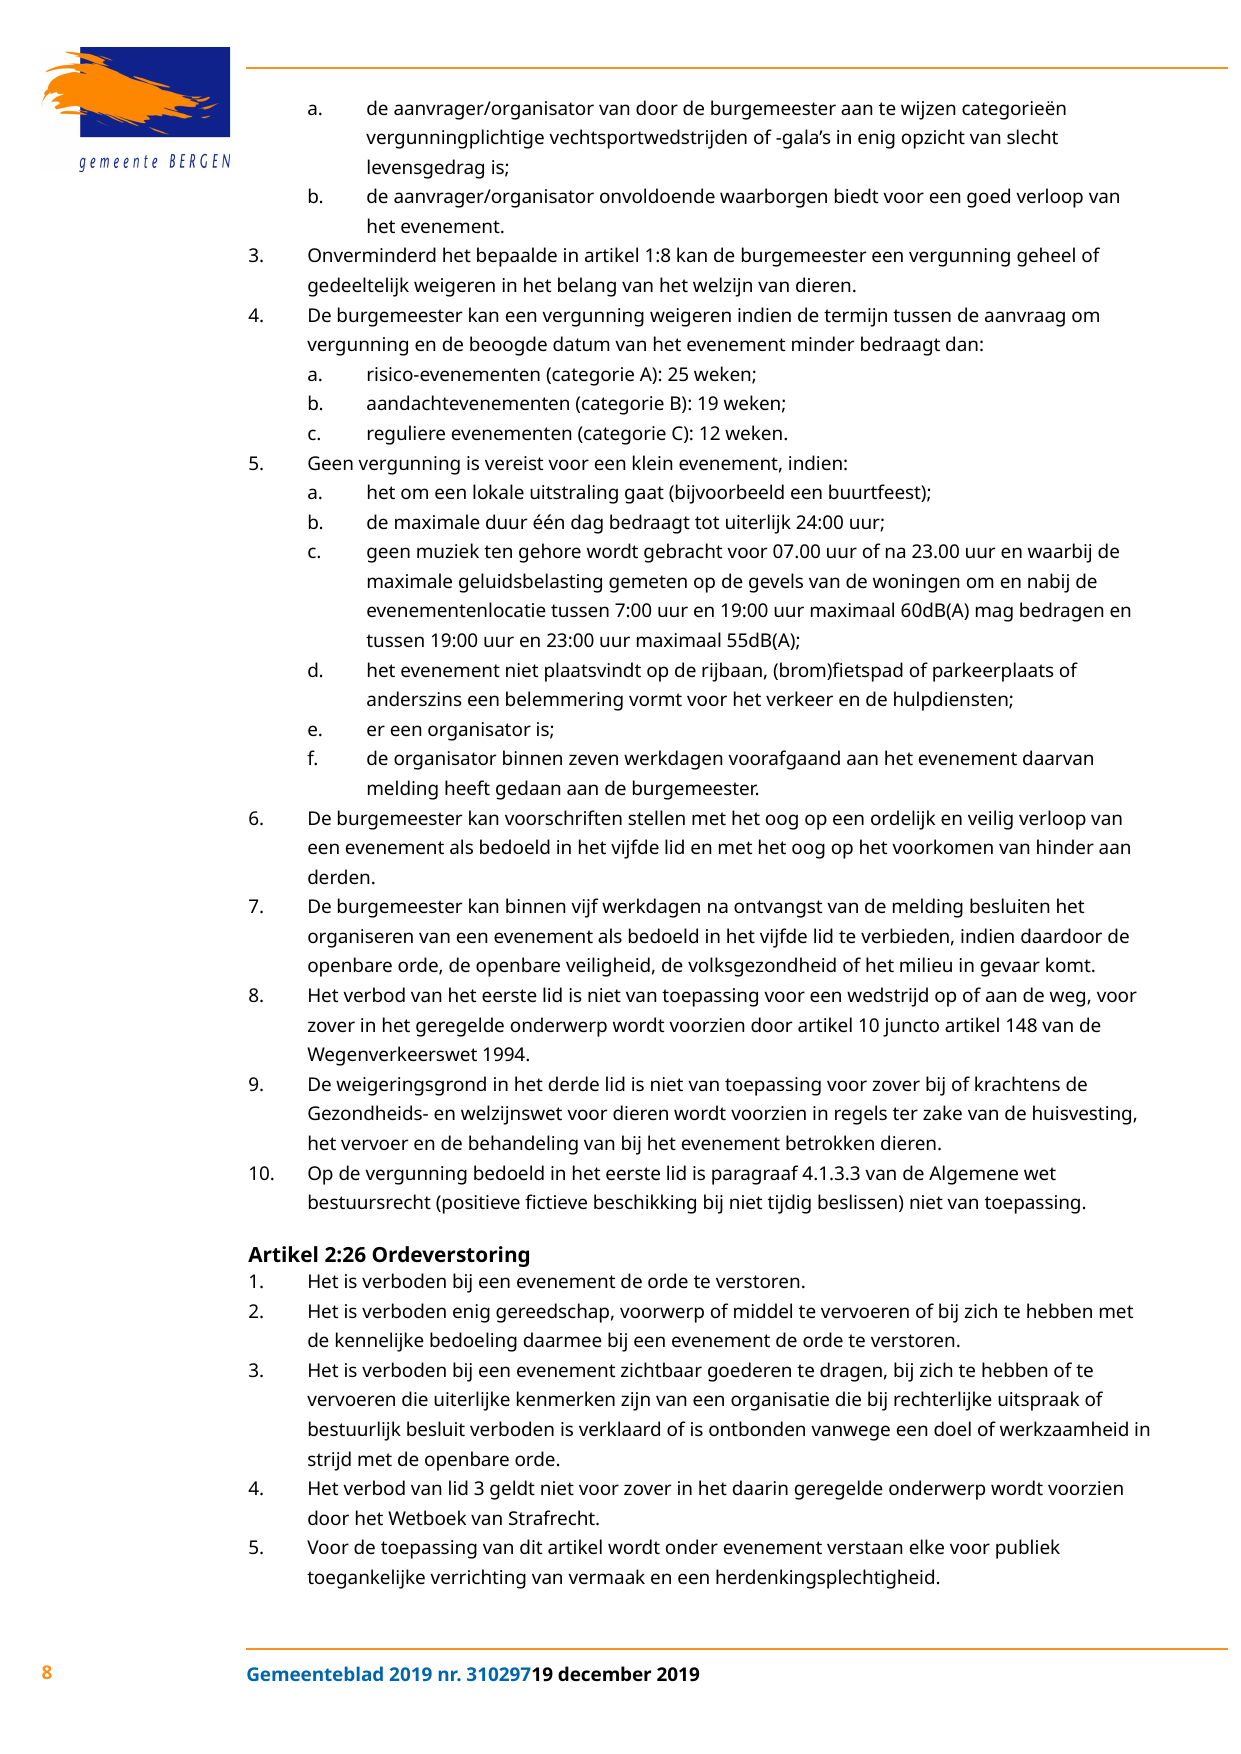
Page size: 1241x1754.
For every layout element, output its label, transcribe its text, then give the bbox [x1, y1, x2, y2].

list Geen vergunning is vereist voor een klein evenement, indien: [248, 450, 1152, 476]
list Op de vergunning bedoeld in het eerste lid is paragraaf 4.1.3.3 van de Algemene wet bestuursrecht (positieve fictieve beschikking bij niet tijdig beslissen) niet van toepassing. [248, 1160, 1152, 1215]
list risico-evenementen (categorie A): 25 weken; [307, 361, 1152, 387]
list Het verbod van lid 3 geldt niet voor zover in het daarin geregelde onderwerp wordt voorzien door het Wetboek van Strafrecht. [248, 1475, 1152, 1531]
list er een organisator is; [307, 716, 1152, 742]
list de aanvrager/organisator onvoldoende waarborgen biedt voor een goed verloop van het evenement. [307, 183, 1152, 239]
list geen muziek ten gehore wordt gebracht voor 07.00 uur of na 23.00 uur en waarbij de maximale geluidsbelasting gemeten op de gevels van de woningen om en nabij de evenementenlocatie tussen 7:00 uur en 19:00 uur maximaal 60dB(A) mag bedragen en tussen 19:00 uur en 23:00 uur maximaal 55dB(A); [307, 538, 1152, 653]
list de maximale duur één dag bedraagt tot uiterlijk 24:00 uur; [307, 509, 1152, 535]
picture [41, 47, 231, 172]
list Het is verboden bij een evenement de orde te verstoren. [248, 1268, 1152, 1294]
list De burgemeester kan een vergunning weigeren indien de termijn tussen de aanvraag om vergunning en de beoogde datum van het evenement minder bedraagt dan: [248, 302, 1152, 357]
list het om een lokale uitstraling gaat (bijvoorbeeld een buurtfeest); [307, 479, 1152, 505]
list reguliere evenementen (categorie C): 12 weken. [307, 420, 1152, 446]
list de aanvrager/organisator van door de burgemeester aan te wijzen categorieën vergunningplichtige vechtsportwedstrijden of -gala’s in enig opzicht van slecht levensgedrag is; [307, 95, 1152, 180]
list De burgemeester kan binnen vijf werkdagen na ontvangst van de melding besluiten het organiseren van een evenement als bedoeld in het vijfde lid te verbieden, indien daardoor de openbare orde, de openbare veiligheid, de volksgezondheid of het milieu in gevaar komt. [248, 893, 1152, 978]
list Voor de toepassing van dit artikel wordt onder evenement verstaan elke voor publiek toegankelijke verrichting van vermaak en een herdenkingsplechtigheid. [248, 1534, 1152, 1590]
list Het is verboden enig gereedschap, voorwerp of middel te vervoeren of bij zich te hebben met de kennelijke bedoeling daarmee bij een evenement de orde te verstoren. [248, 1298, 1152, 1353]
list Het verbod van het eerste lid is niet van toepassing voor een wedstrijd op of aan de weg, voor zover in het geregelde onderwerp wordt voorzien door artikel 10 juncto artikel 148 van de Wegenverkeerswet 1994. [248, 982, 1152, 1067]
list het evenement niet plaatsvindt op de rijbaan, (brom)fietspad of parkeerplaats of anderszins een belemmering vormt voor het verkeer en de hulpdiensten; [307, 657, 1152, 712]
list Het is verboden bij een evenement zichtbaar goederen te dragen, bij zich te hebben of te vervoeren die uiterlijke kenmerken zijn van een organisatie die bij rechterlijke uitspraak of bestuurlijk besluit verboden is verklaard of is ontbonden vanwege een doel of werkzaamheid in strijd met de openbare orde. [248, 1357, 1152, 1471]
list De burgemeester kan voorschriften stellen met het oog op een ordelijk en veilig verloop van een evenement als bedoeld in het vijfde lid en met het oog op het voorkomen van hinder aan derden. [248, 805, 1152, 890]
list de organisator binnen zeven werkdagen voorafgaand aan het evenement daarvan melding heeft gedaan aan de burgemeester. [307, 746, 1152, 801]
list De weigeringsgrond in het derde lid is niet van toepassing voor zover bij of krachtens de Gezondheids- en welzijnswet voor dieren wordt voorzien in regels ter zake van de huisvesting, het vervoer en de behandeling van bij het evenement betrokken dieren. [248, 1071, 1152, 1156]
text Artikel 2:26 Ordeverstoring [248, 1240, 1152, 1268]
list aandachtevenementen (categorie B): 19 weken; [307, 391, 1152, 416]
list Onverminderd het bepaalde in artikel 1:8 kan de burgemeester een vergunning geheel of gedeeltelijk weigeren in het belang van het welzijn van dieren. [248, 243, 1152, 298]
